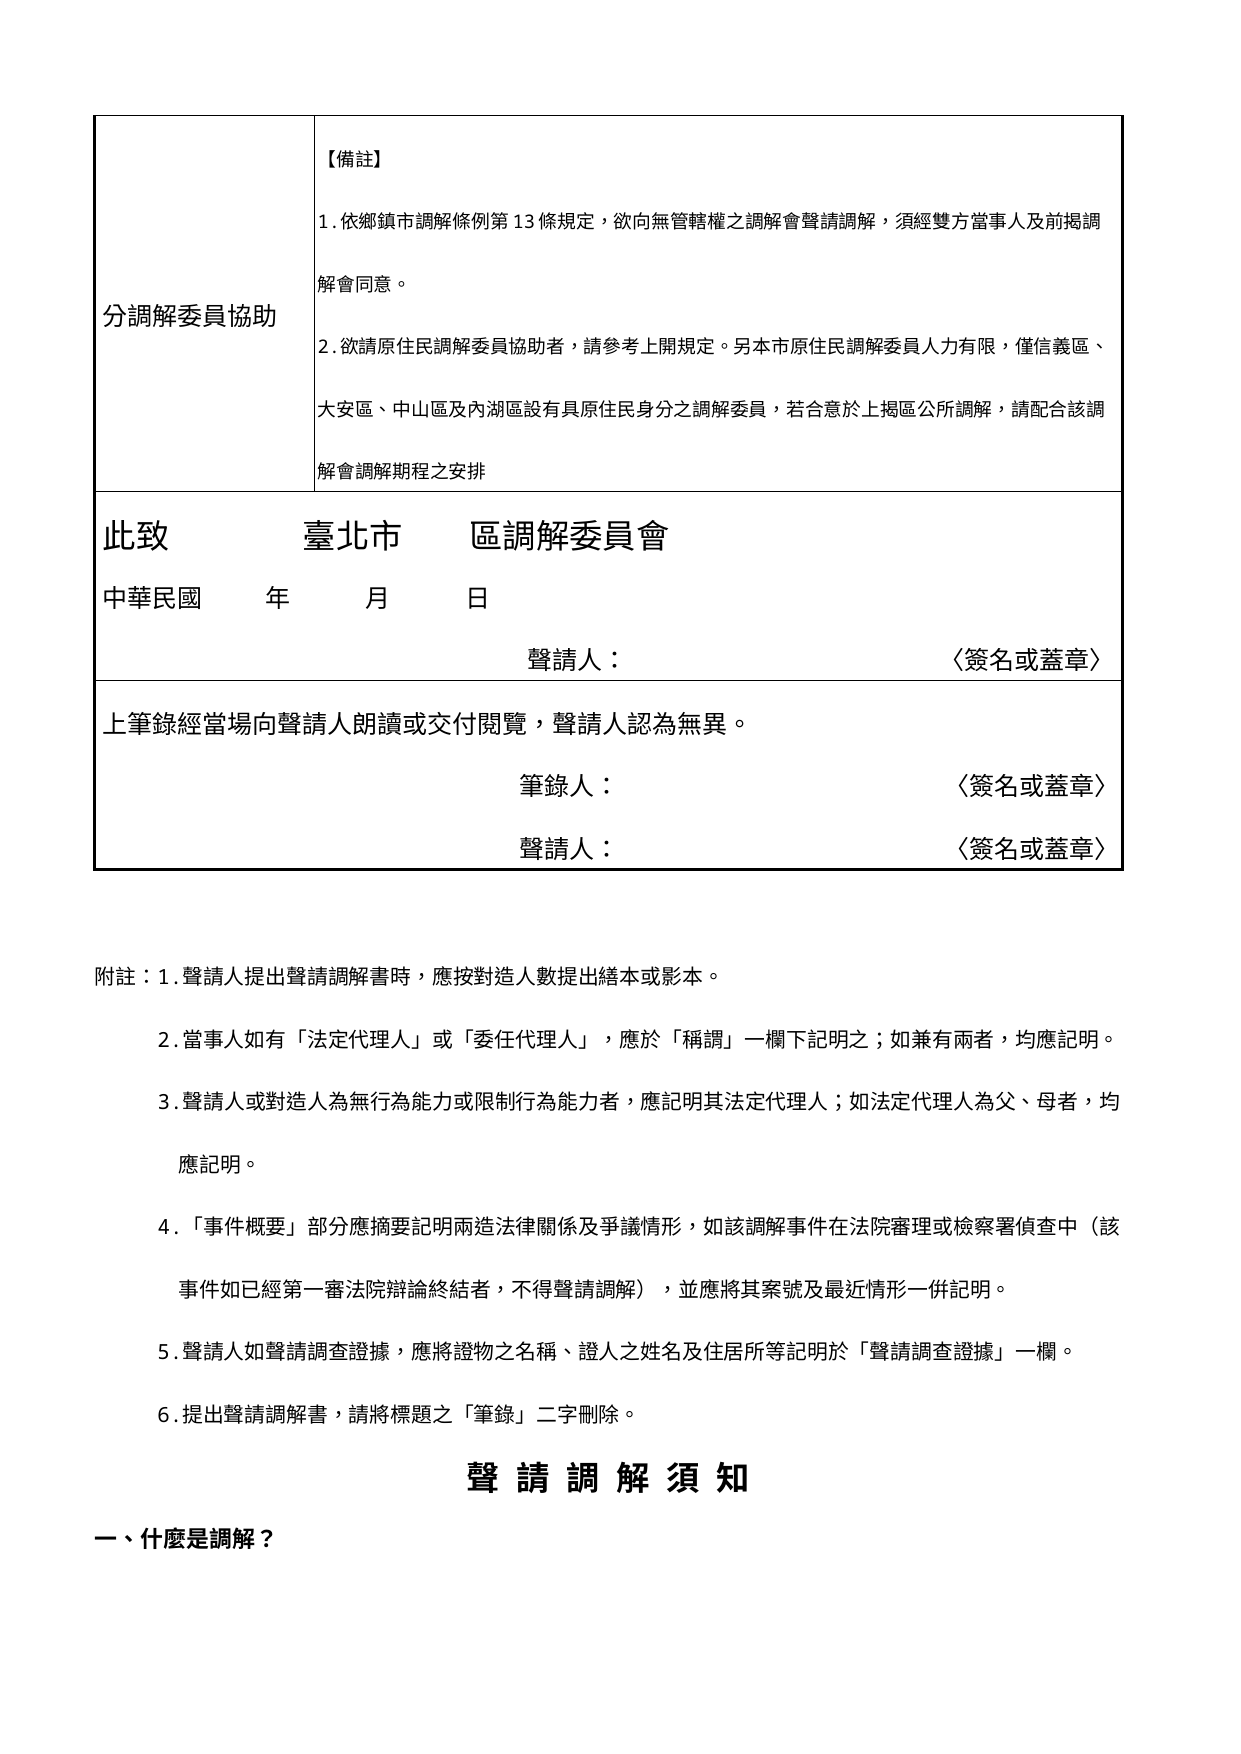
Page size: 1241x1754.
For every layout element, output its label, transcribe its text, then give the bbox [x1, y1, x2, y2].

text 3.聲請人或對造人為無行為能力或限制行為能力者，應記明其法定代理人；如法定代理人為父、母者，均應記明。 [157, 1059, 1122, 1184]
text 附註：1.聲請人提出聲請調解書時，應按對造人數提出繕本或影本。 [94, 934, 1122, 996]
text 4.「事件概要」部分應摘要記明兩造法律關係及爭議情形，如該調解事件在法院審理或檢察署偵查中（該事件如已經第一審法院辯論終結者，不得聲請調解），並應將其案號及最近情形一倂記明。 [157, 1184, 1122, 1309]
table_cell 【備註】 1.依鄉鎮市調解條例第13條規定，欲向無管轄權之調解會聲請調解，須經雙方當事人及前揭調解會同意。 2.欲請原住民調解委員協助者，請參考上開規定。另本市原住民調解委員人力有限，僅信義區、大安區、中山區及內湖區設有具原住民身分之調解委員，若合意於上揭區公所調解，請配合該調解會調解期程之安排 [315, 116, 1121, 491]
table_cell 此致 臺北市 區調解委員會 中華民國 年 月 日 聲請人： 〈簽名或蓋章〉 [96, 492, 1121, 680]
text 5.聲請人如聲請調查證據，應將證物之名稱、證人之姓名及住居所等記明於「聲請調查證據」一欄。 [94, 1309, 1122, 1371]
table_cell 上筆錄經當場向聲請人朗讀或交付閱覽，聲請人認為無異。 筆錄人： 〈簽名或蓋章〉 聲請人： 〈簽名或蓋章〉 [96, 681, 1121, 868]
table_cell 分調解委員協助 [96, 116, 314, 491]
text 6.提出聲請調解書，請將標題之「筆錄」二字刪除。 [94, 1371, 1122, 1434]
text 2.當事人如有「法定代理人」或「委任代理人」，應於「稱謂」一欄下記明之；如兼有兩者，均應記明。 [94, 996, 1122, 1059]
text 一、什麼是調解？ [94, 1496, 1122, 1559]
text 聲 請 調 解 須 知 [94, 1434, 1122, 1496]
